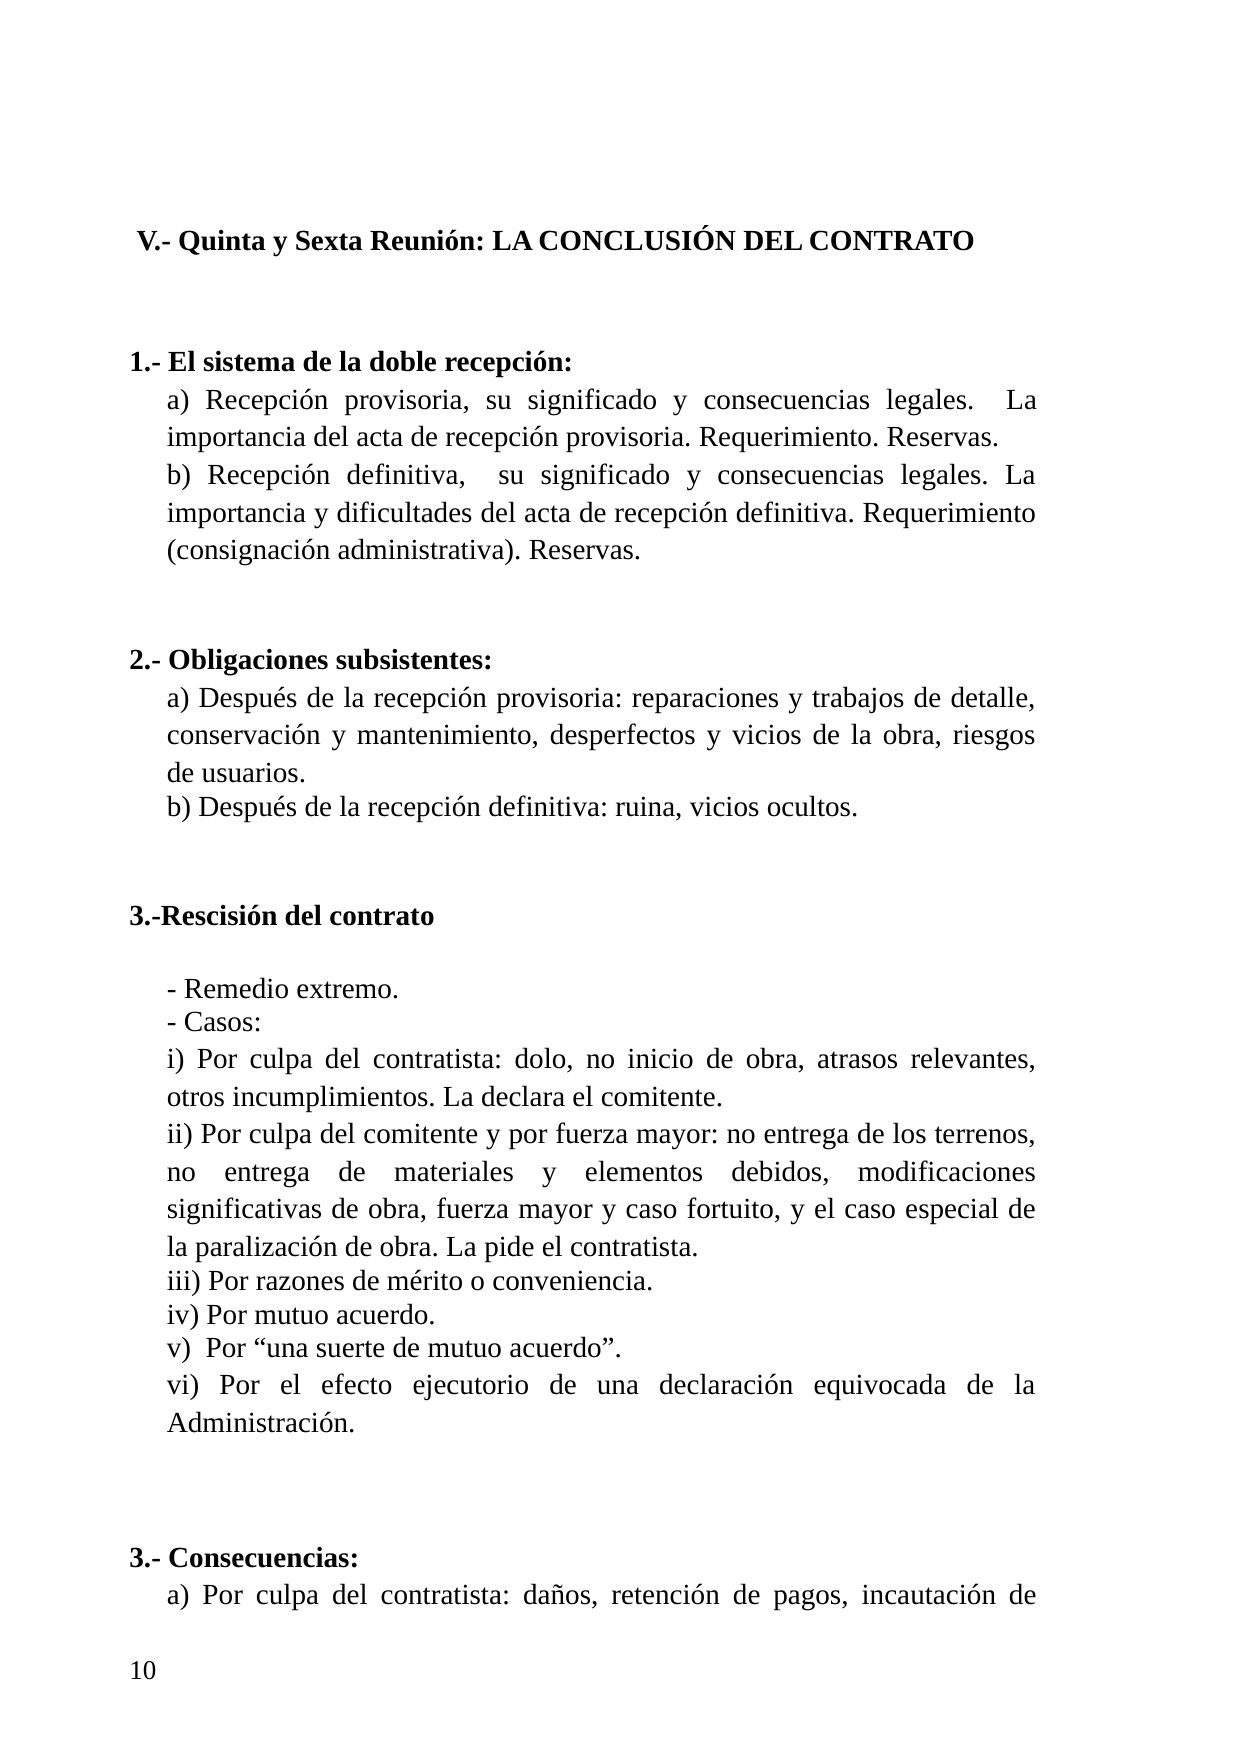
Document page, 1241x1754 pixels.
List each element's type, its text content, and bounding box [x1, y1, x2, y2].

text ii) Por culpa del comitente y por fuerza mayor: no entrega de los terrenos, no entrega de materiales y elementos debidos, modificaciones significativas de obra, fuerza mayor y caso fortuito, y el caso especial de la paralización de obra. La pide el contratista. [167, 1114, 1037, 1264]
text 2.- Obligaciones subsistentes: [129, 642, 1106, 676]
text 3.-Rescisión del contrato [129, 898, 1106, 932]
text i) Por culpa del contratista: dolo, no inicio de obra, atrasos relevantes, otros incumplimientos. La declara el comitente. [167, 1038, 1036, 1113]
text a) Después de la recepción provisoria: reparaciones y trabajos de detalle, conservación y mantenimiento, desperfectos y vicios de la obra, riesgos de usuarios. [167, 677, 1037, 789]
text 3.- Consecuencias: [129, 1539, 1106, 1574]
text - Remedio extremo. [167, 972, 1106, 1004]
text v) Por “una suerte de mutuo acuerdo”. [167, 1331, 1106, 1364]
text V.- Quinta y Sexta Reunión: LA CONCLUSIÓN DEL CONTRATO [129, 223, 1106, 256]
text a) Por culpa del contratista: daños, retención de pagos, incautación de [167, 1574, 1037, 1612]
text - Casos: [167, 1005, 1106, 1038]
text iv) Por mutuo acuerdo. [167, 1298, 1106, 1331]
text b) Recepción definitiva, su significado y consecuencias legales. La importancia y dificultades del acta de recepción definitiva. Requerimiento (consignación administrativa). Reservas. [167, 454, 1037, 567]
text a) Recepción provisoria, su significado y consecuencias legales. La importancia del acta de recepción provisoria. Requerimiento. Reservas. [167, 379, 1037, 454]
text 1.- El sistema de la doble recepción: [129, 344, 1106, 378]
text vi) Por el efecto ejecutorio de una declaración equivocada de la Administración. [167, 1364, 1037, 1439]
text iii) Por razones de mérito o conveniencia. [167, 1264, 1106, 1297]
text b) Después de la recepción definitiva: ruina, vicios ocultos. [167, 790, 1106, 823]
